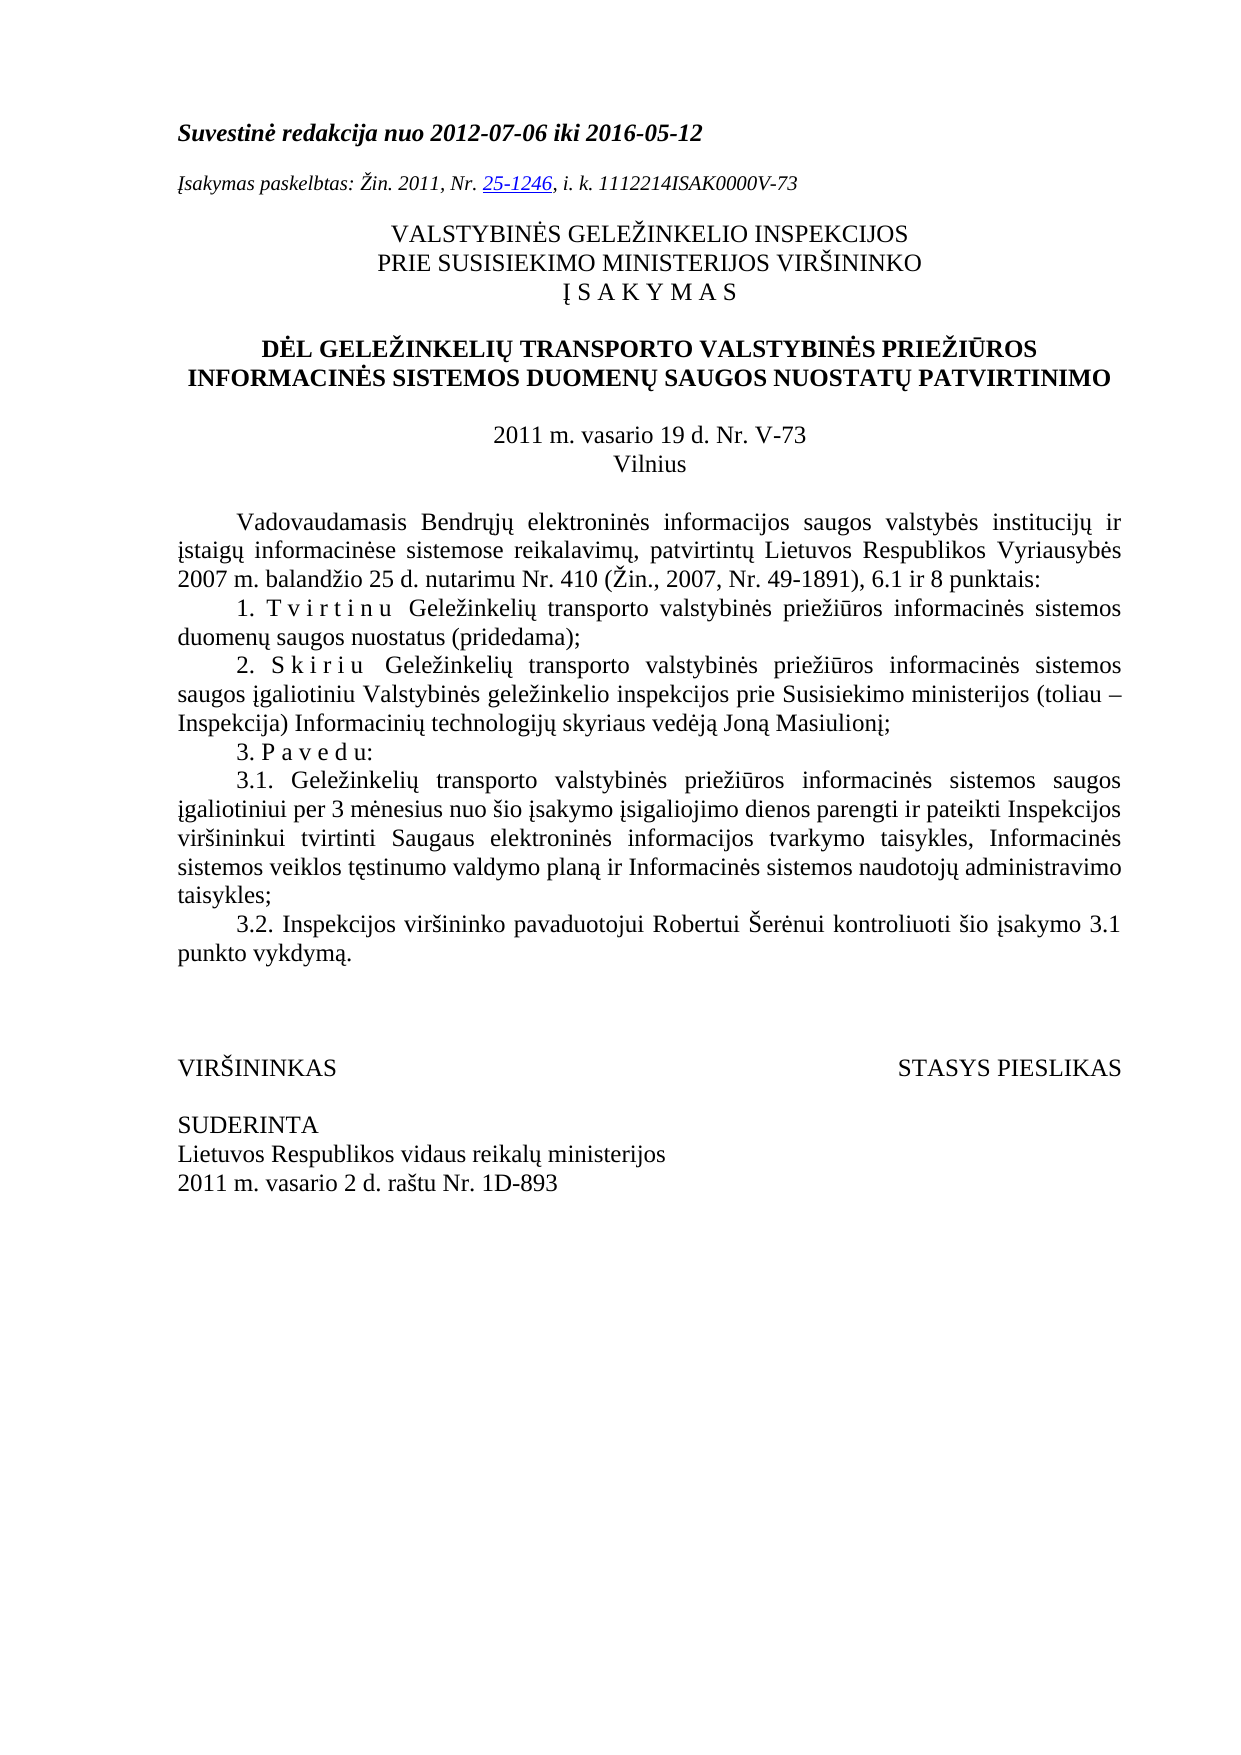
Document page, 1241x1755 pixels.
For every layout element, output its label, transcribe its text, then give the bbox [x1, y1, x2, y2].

text 2011 m. vasario 19 d. Nr. V-73 [177, 420, 1122, 449]
text PRIE SUSISIEKIMO MINISTERIJOS VIRŠININKO [177, 248, 1122, 277]
text Lietuvos Respublikos vidaus reikalų ministerijos [177, 1139, 1122, 1168]
text Suvestinė redakcija nuo 2012-07-06 iki 2016-05-12 [177, 118, 1122, 147]
text Vadovaudamasis Bendrųjų elektroninės informacijos saugos valstybės institucijų ir įstaigų informacinėse sistemose reikalavimų, patvirtintų Lietuvos Respublikos Vyriausybės 2007 m. balandžio 25 d. nutarimu Nr. 410 (Žin., 2007, Nr. 49-1891), 6.1 ir 8 punktais: [177, 507, 1122, 593]
text 1. Tvirtinu Geležinkelių transporto valstybinės priežiūros informacinės sistemos duomenų saugos nuostatus (pridedama); [177, 593, 1122, 650]
text 3. Pavedu: [177, 737, 1122, 765]
text 3.2. Inspekcijos viršininko pavaduotojui Robertui Šerėnui kontroliuoti šio įsakymo 3.1 punkto vykdymą. [177, 909, 1122, 967]
text Viršininkas Stasys Pieslikas [177, 1053, 1122, 1082]
text DĖL GELEŽINKELIŲ TRANSPORTO VALSTYBINĖS PRIEŽIŪROS INFORMACINĖS SISTEMOS DUOMENŲ SAUGOS NUOSTATŲ PATVIRTINIMO [177, 334, 1122, 392]
text SUDERINTA [177, 1110, 1122, 1139]
text Įsakymas paskelbtas: Žin. 2011, Nr. 25-1246, i. k. 1112214ISAK0000V-73 [177, 171, 1122, 195]
text VALSTYBINĖS GELEŽINKELIO INSPEKCIJOS [177, 219, 1122, 248]
text Vilnius [177, 449, 1122, 478]
text 3.1. Geležinkelių transporto valstybinės priežiūros informacinės sistemos saugos įgaliotiniui per 3 mėnesius nuo šio įsakymo įsigaliojimo dienos parengti ir pateikti Inspekcijos viršininkui tvirtinti Saugaus elektroninės informacijos tvarkymo taisykles, Informacinės sistemos veiklos tęstinumo valdymo planą ir Informacinės sistemos naudotojų administravimo taisykles; [177, 765, 1122, 909]
text 2011 m. vasario 2 d. raštu Nr. 1D-893 [177, 1168, 1122, 1197]
text 2. Skiriu Geležinkelių transporto valstybinės priežiūros informacinės sistemos saugos įgaliotiniu Valstybinės geležinkelio inspekcijos prie Susisiekimo ministerijos (toliau – Inspekcija) Informacinių technologijų skyriaus vedėją Joną Masiulionį; [177, 650, 1122, 737]
text ĮSAKYMAS [177, 277, 1122, 305]
